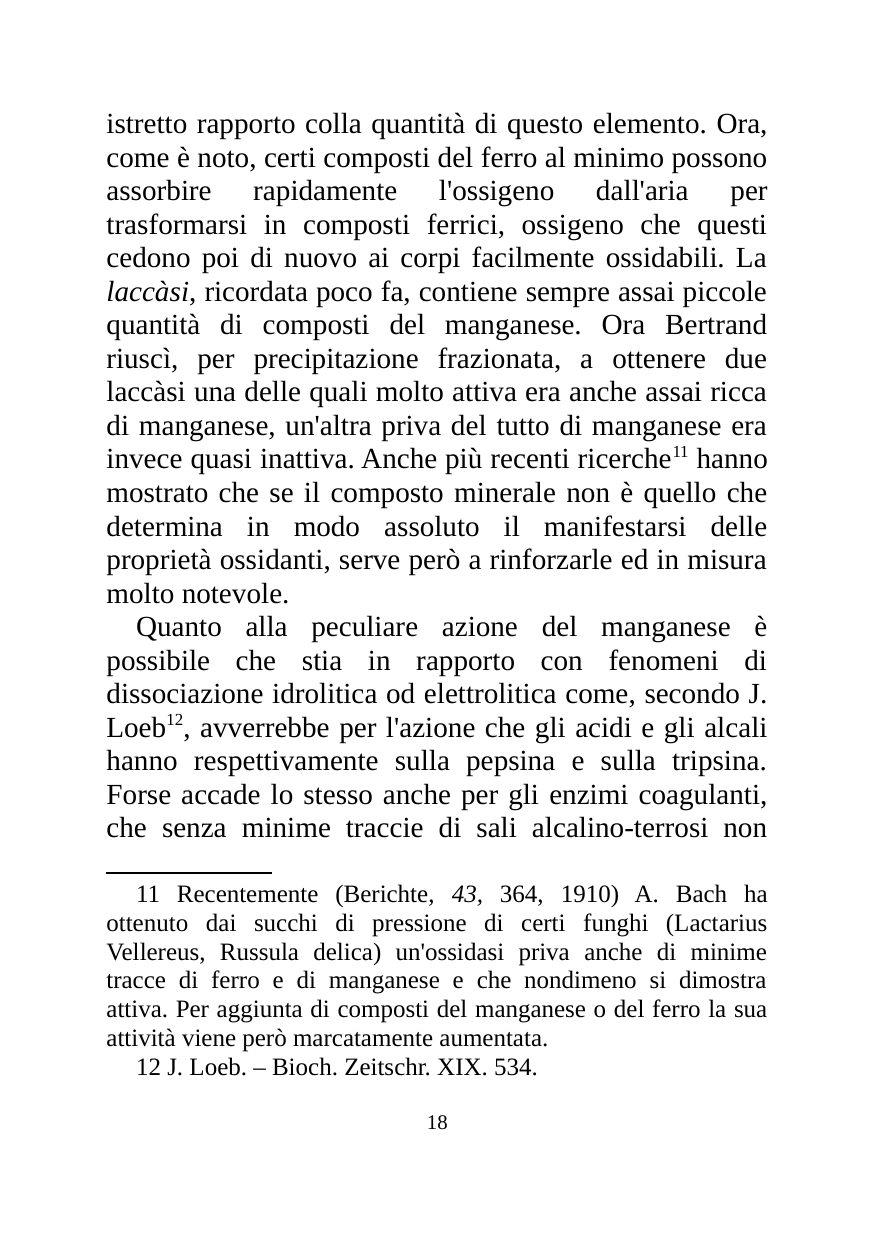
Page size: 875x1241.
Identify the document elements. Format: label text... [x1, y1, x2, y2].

text istretto rapporto colla quantità di questo elemento. Ora, come è noto, certi composti del ferro al minimo possono assorbire rapidamente l'ossigeno dall'aria per trasformarsi in composti ferrici, ossigeno che questi cedono poi di nuovo ai corpi facilmente ossidabili. La laccàsi, ricordata poco fa, contiene sempre assai piccole quantità di composti del manganese. Ora Bertrand riuscì, per precipitazione frazionata, a ottenere due laccàsi una delle quali molto attiva era anche assai ricca di manganese, un'altra priva del tutto di manganese era invece quasi inattiva. Anche più recenti ricerche hanno mostrato che se il composto minerale non è quello che determina in modo assoluto il manifestarsi delle proprietà ossidanti, serve però a rinforzarle ed in misura molto notevole. [106, 106, 768, 609]
text J. Loeb. – Bioch. Zeitschr. XIX. 534. [106, 1052, 768, 1080]
text Recentemente (Berichte, 43, 364, 1910) A. Bach ha ottenuto dai succhi di pressione di certi funghi (Lactarius Vellereus, Russula delica) un'ossidasi priva anche di minime tracce di ferro e di manganese e che nondimeno si dimostra attiva. Per aggiunta di composti del manganese o del ferro la sua attività viene però marcatamente aumentata. [106, 879, 768, 1052]
text Quanto alla peculiare azione del manganese è possibile che stia in rapporto con fenomeni di dissociazione idrolitica od elettrolitica come, secondo J. Loeb, avverrebbe per l'azione che gli acidi e gli alcali hanno respettivamente sulla pepsina e sulla tripsina. Forse accade lo stesso anche per gli enzimi coagulanti, che senza minime traccie di sali alcalino-terrosi non [106, 609, 768, 844]
